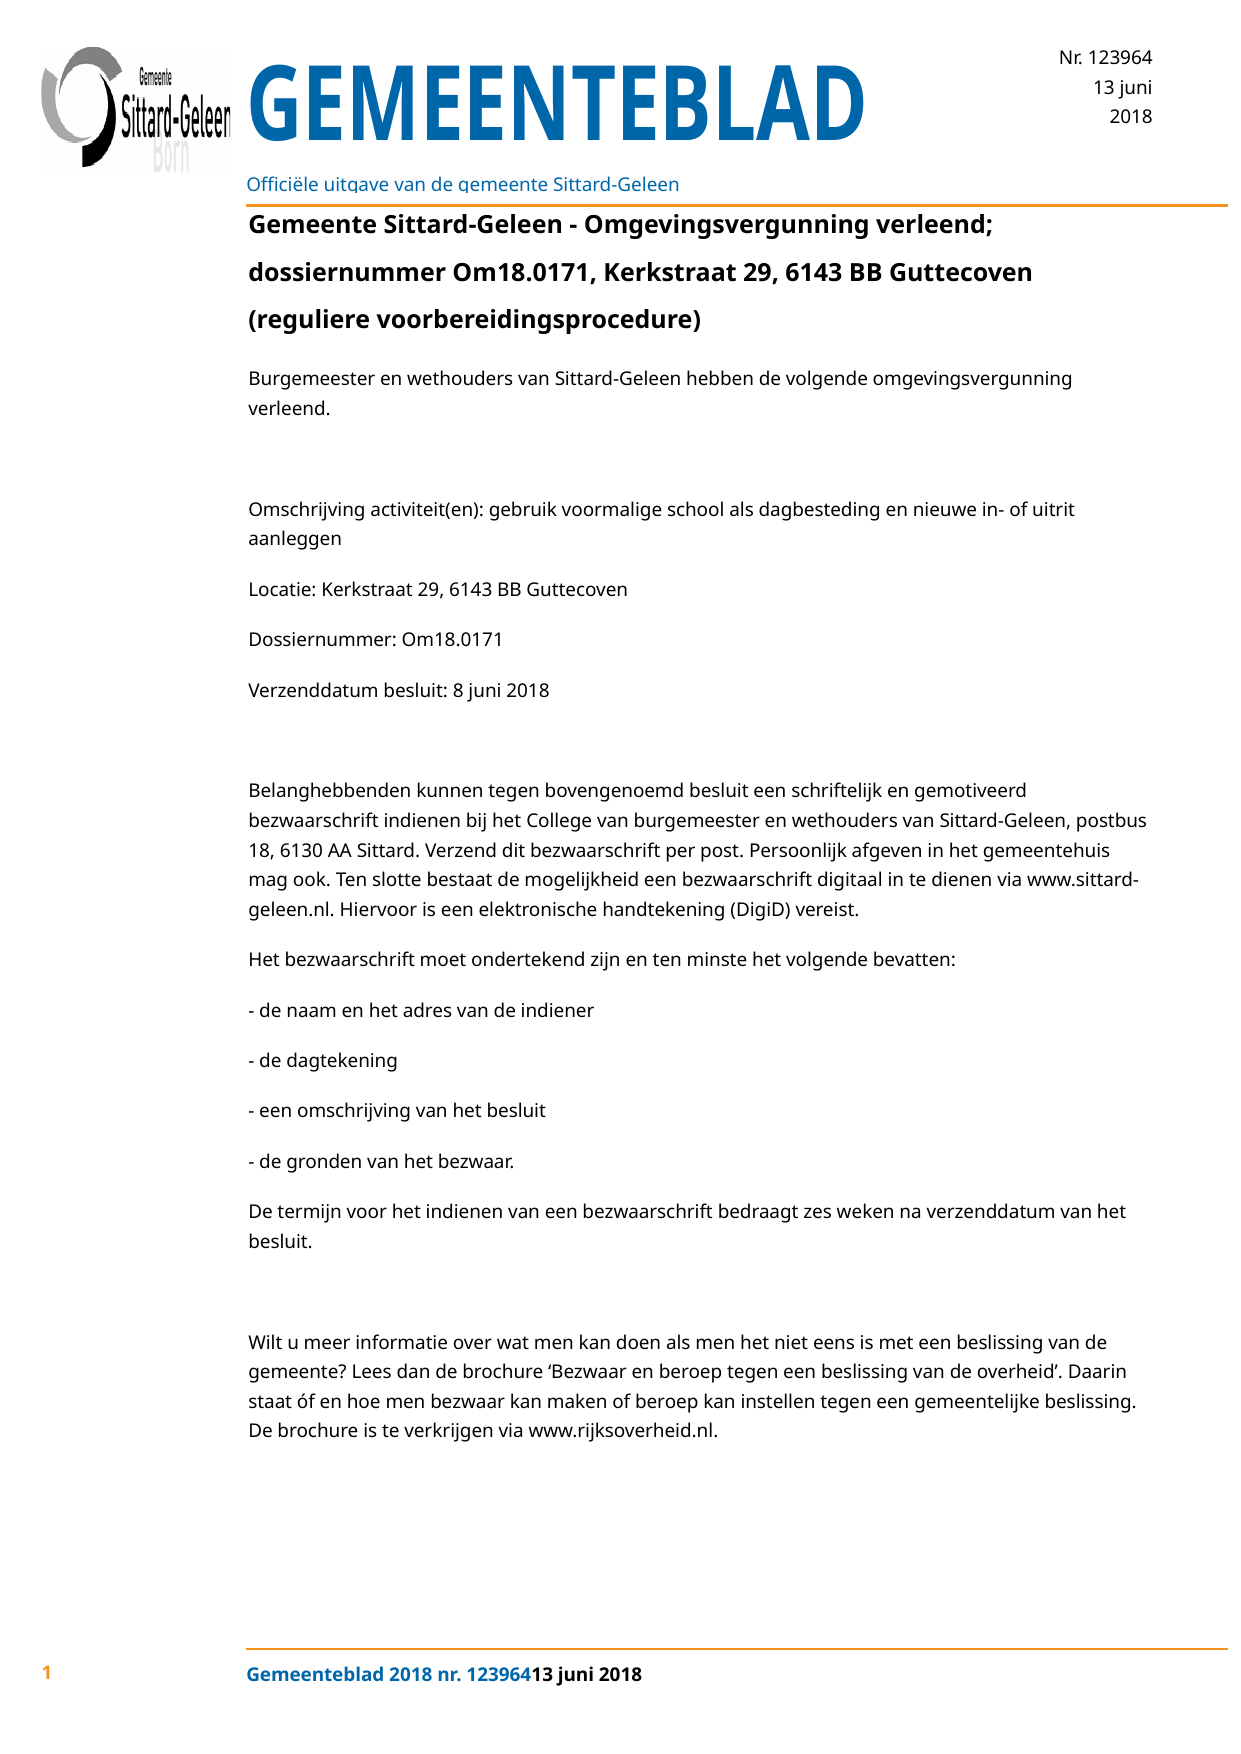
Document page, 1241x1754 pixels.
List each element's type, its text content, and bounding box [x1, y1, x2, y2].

text De termijn voor het indienen van een bezwaarschrift bedraagt zes weken na verzenddatum van het besluit. [248, 1198, 1152, 1254]
text Belanghebbenden kunnen tegen bovengenoemd besluit een schriftelijk en gemotiveerd bezwaarschrift indienen bij het College van burgemeester en wethouders van Sittard-Geleen, postbus 18, 6130 AA Sittard. Verzend dit bezwaarschrift per post. Persoonlijk afgeven in het gemeentehuis mag ook. Ten slotte bestaat de mogelijkheid een bezwaarschrift digitaal in te dienen via www.sittard-geleen.nl. Hiervoor is een elektronische handtekening (DigiD) vereist. [248, 778, 1152, 922]
picture [41, 47, 231, 172]
text Gemeente Sittard-Geleen - Omgevingsvergunning verleend; dossiernummer Om18.0171, Kerkstraat 29, 6143 BB Guttecoven (reguliere voorbereidingsprocedure) [248, 207, 1152, 336]
text Het bezwaarschrift moet ondertekend zijn en ten minste het volgende bevatten: [248, 946, 1152, 972]
text Verzenddatum besluit: 8 juni 2018 [248, 677, 1152, 702]
text - een omschrijving van het besluit [248, 1098, 1152, 1123]
text - de dagtekening [248, 1047, 1152, 1073]
text Omschrijving activiteit(en): gebruik voormalige school als dagbesteding en nieuwe in- of uitrit aanleggen [248, 496, 1152, 551]
text Locatie: Kerkstraat 29, 6143 BB Guttecoven [248, 576, 1152, 602]
text Wilt u meer informatie over wat men kan doen als men het niet eens is met een beslissing van de gemeente? Lees dan de brochure ‘Bezwaar en beroep tegen een beslissing van de overheid’. Daarin staat óf en hoe men bezwaar kan maken of beroep kan instellen tegen een gemeentelijke beslissing. De brochure is te verkrijgen via www.rijksoverheid.nl. [248, 1329, 1152, 1443]
text - de gronden van het bezwaar. [248, 1148, 1152, 1174]
text Burgemeester en wethouders van Sittard-Geleen hebben de volgende omgevingsvergunning verleend. [248, 366, 1152, 421]
text Dossiernummer: Om18.0171 [248, 626, 1152, 652]
text - de naam en het adres van de indiener [248, 997, 1152, 1022]
